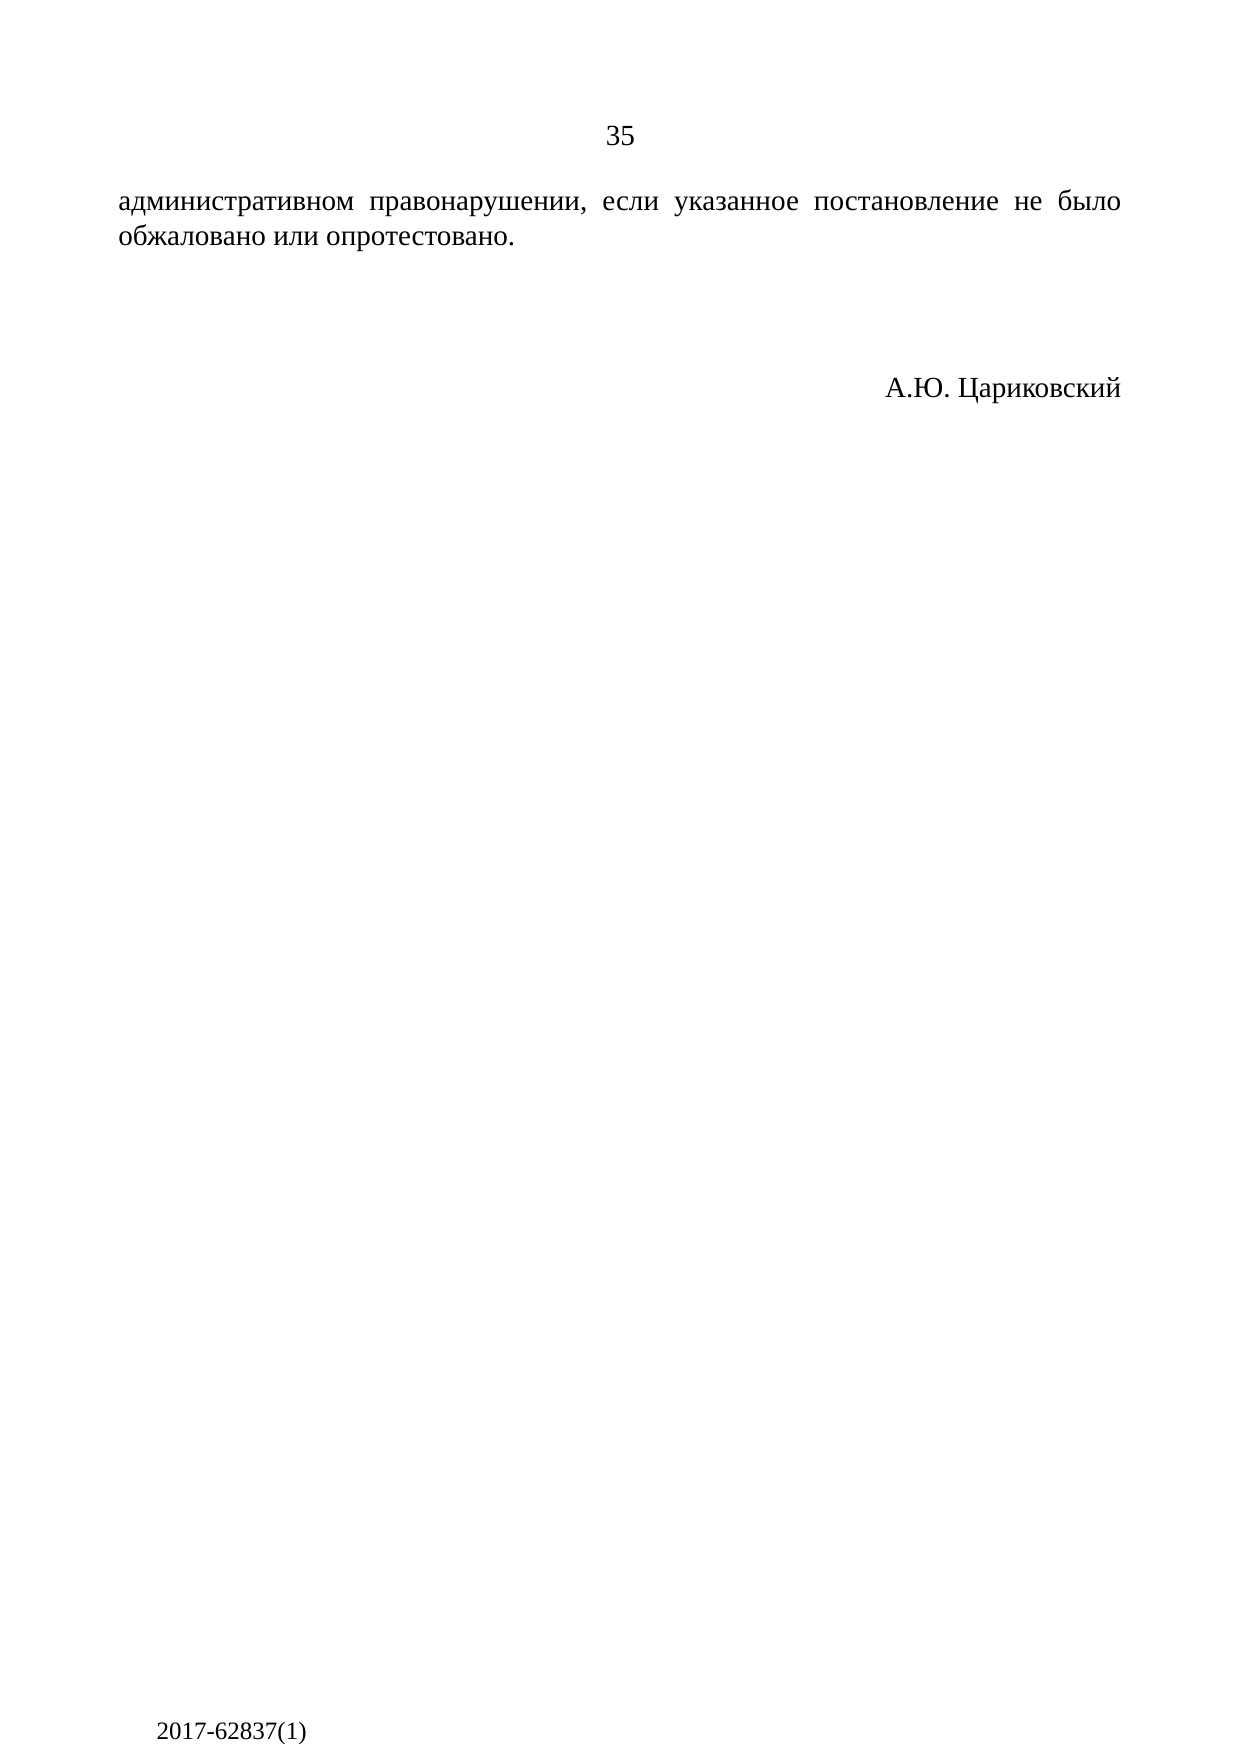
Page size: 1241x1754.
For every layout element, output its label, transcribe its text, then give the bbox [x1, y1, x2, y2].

text А.Ю. Цариковский [118, 365, 1122, 403]
text административном правонарушении, если указанное постановление не было обжаловано или опротестовано. [118, 181, 1122, 252]
